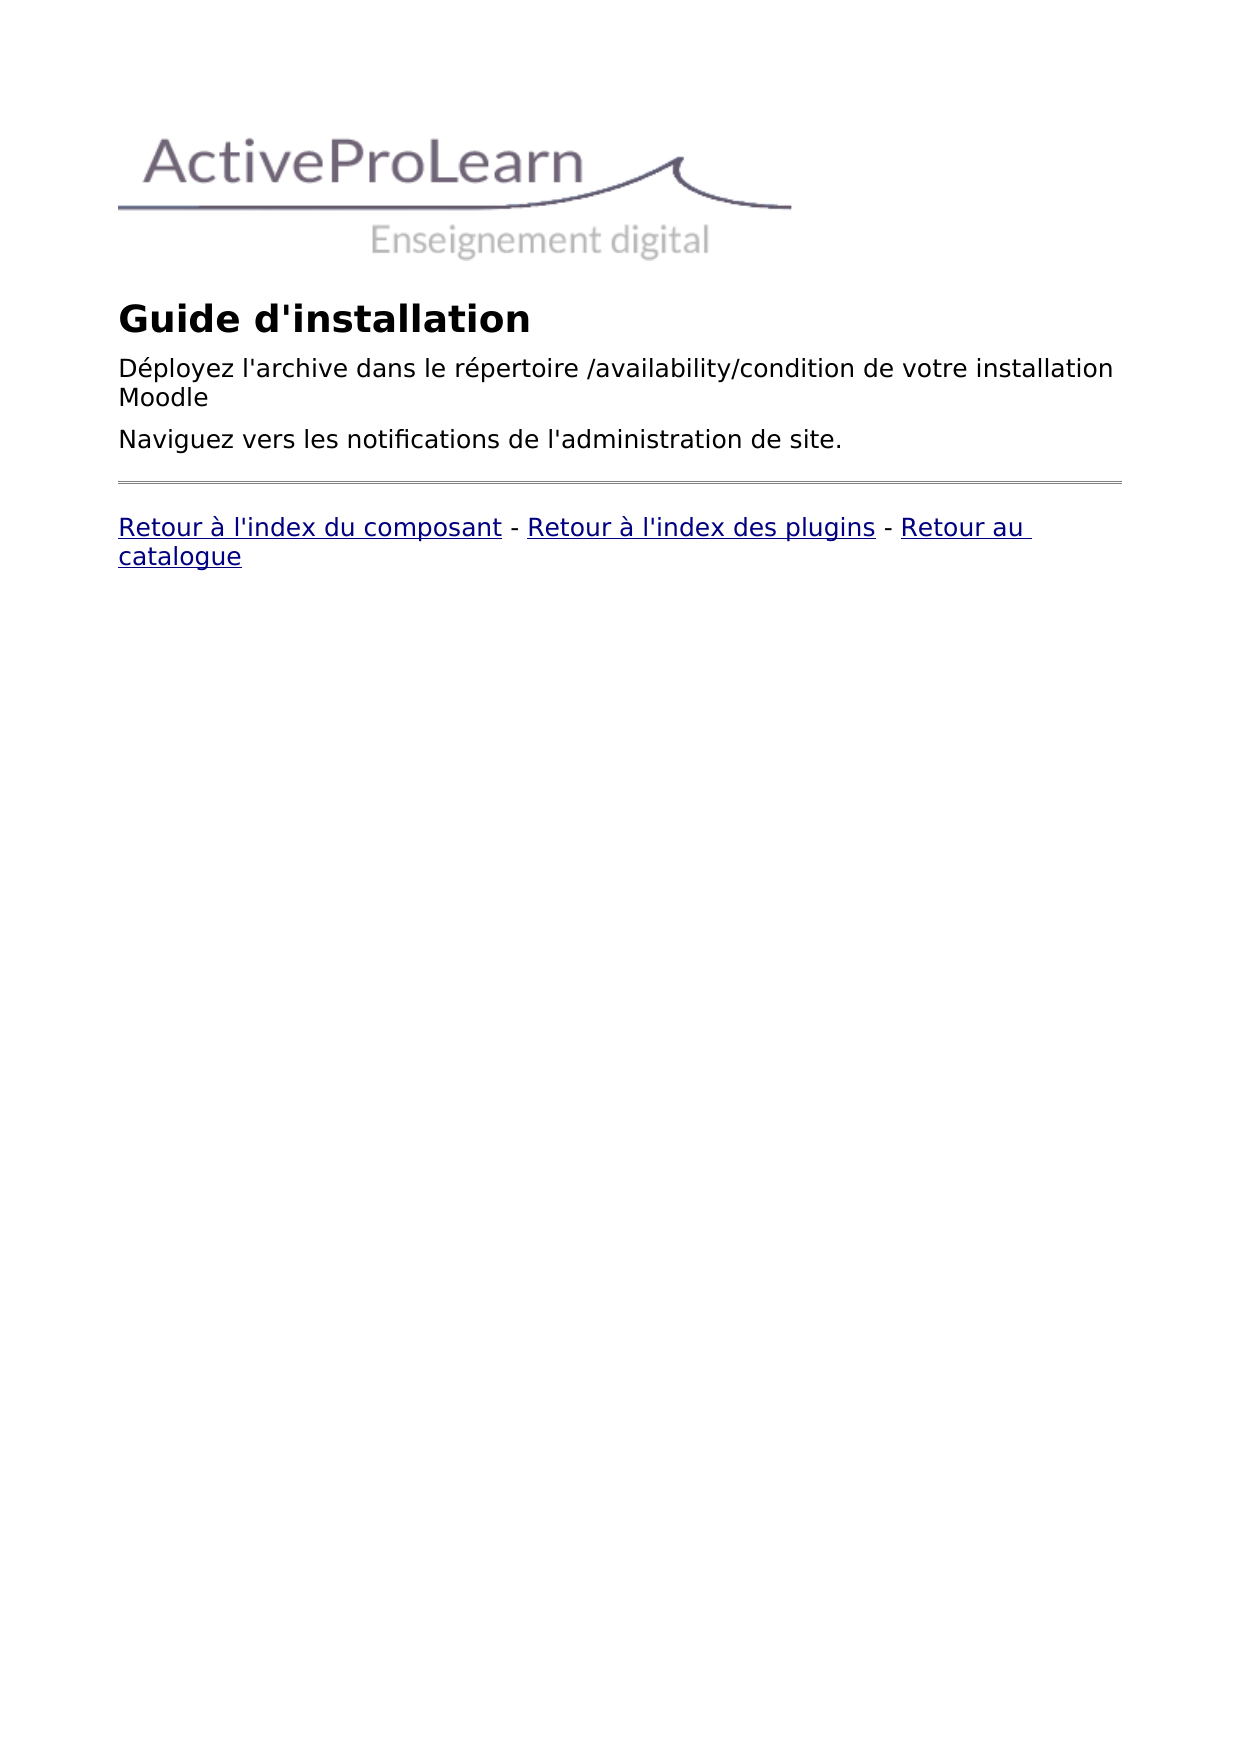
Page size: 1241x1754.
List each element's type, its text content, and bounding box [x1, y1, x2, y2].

text Retour à l'index du composant - Retour à l'index des plugins - Retour au catalogue [118, 513, 1122, 571]
text Naviguez vers les notifications de l'administration de site. [118, 425, 1122, 454]
picture [118, 118, 792, 261]
subtitle Guide d'installation [118, 298, 1122, 341]
text Déployez l'archive dans le répertoire /availability/condition de votre installation Moodle [118, 354, 1122, 412]
